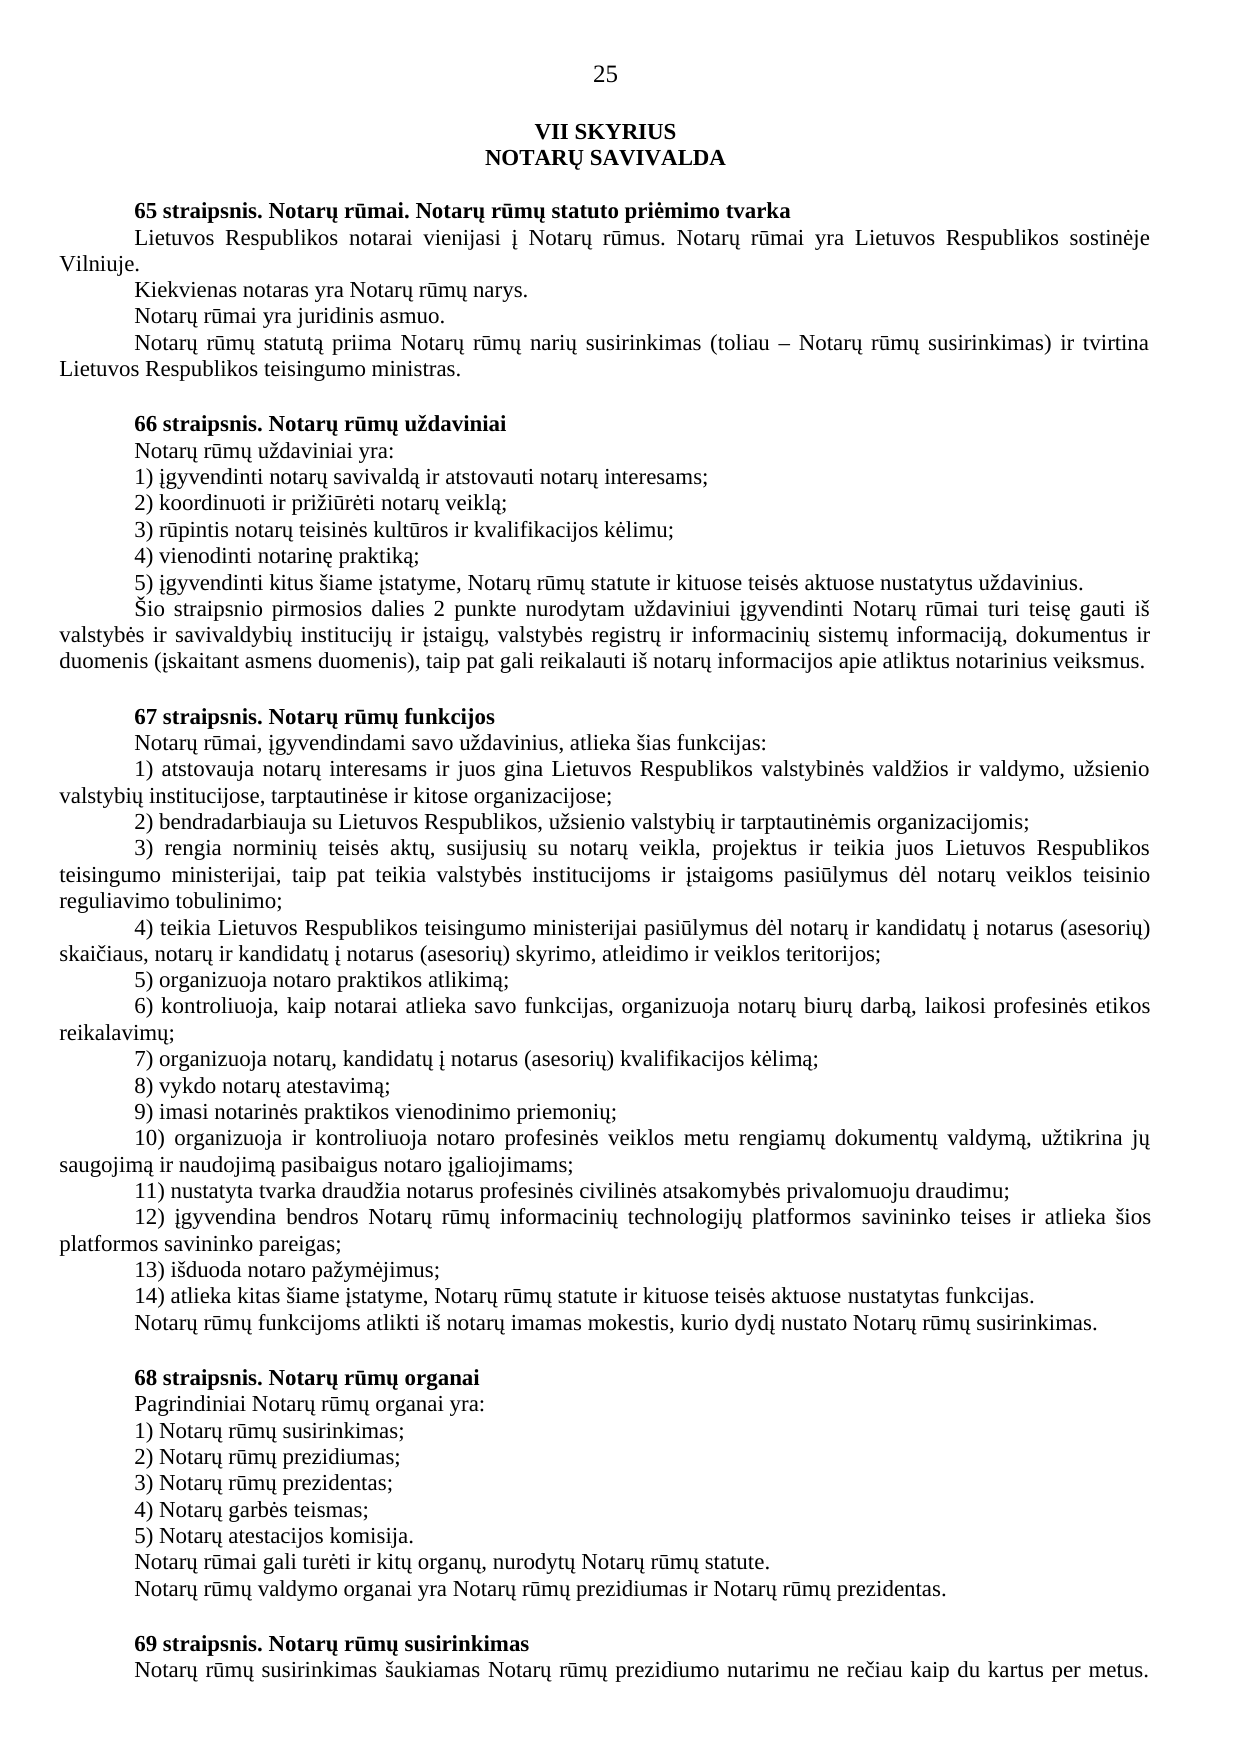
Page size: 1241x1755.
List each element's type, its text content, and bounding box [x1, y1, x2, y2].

text VII SKYRIUS [59, 118, 1152, 144]
text 69 straipsnis. Notarų rūmų susirinkimas [59, 1630, 1152, 1656]
text 68 straipsnis. Notarų rūmų organai [59, 1364, 1152, 1390]
text 4) teikia Lietuvos Respublikos teisingumo ministerijai pasiūlymus dėl notarų ir kandidatų į notarus (asesorių) skaičiaus, notarų ir kandidatų į notarus (asesorių) skyrimo, atleidimo ir veiklos teritorijos; [59, 913, 1152, 966]
text 10) organizuoja ir kontroliuoja notaro profesinės veiklos metu rengiamų dokumentų valdymą, užtikrina jų saugojimą ir naudojimą pasibaigus notaro įgaliojimams; [59, 1124, 1152, 1177]
text Notarų rūmų valdymo organai yra Notarų rūmų prezidiumas ir Notarų rūmų prezidentas. [59, 1575, 1152, 1601]
text 5) įgyvendinti kitus šiame įstatyme, Notarų rūmų statute ir kituose teisės aktuose nustatytus uždavinius. [59, 568, 1152, 595]
text 3) rengia norminių teisės aktų, susijusių su notarų veikla, projektus ir teikia juos Lietuvos Respublikos teisingumo ministerijai, taip pat teikia valstybės institucijoms ir įstaigoms pasiūlymus dėl notarų veiklos teisinio reguliavimo tobulinimo; [59, 834, 1152, 913]
text Šio straipsnio pirmosios dalies 2 punkte nurodytam uždaviniui įgyvendinti Notarų rūmai turi teisę gauti iš valstybės ir savivaldybių institucijų ir įstaigų, valstybės registrų ir informacinių sistemų informaciją, dokumentus ir duomenis (įskaitant asmens duomenis), taip pat gali reikalauti iš notarų informacijos apie atliktus notarinius veiksmus. [59, 595, 1152, 674]
text Notarų rūmų uždaviniai yra: [59, 437, 1152, 463]
text 1) Notarų rūmų susirinkimas; [59, 1417, 1152, 1443]
text 65 straipsnis. Notarų rūmai. Notarų rūmų statuto priėmimo tvarka [59, 197, 1152, 223]
text 2) Notarų rūmų prezidiumas; [59, 1443, 1152, 1469]
text 4) Notarų garbės teismas; [59, 1496, 1152, 1522]
text 1) atstovauja notarų interesams ir juos gina Lietuvos Respublikos valstybinės valdžios ir valdymo, užsienio valstybių institucijose, tarptautinėse ir kitose organizacijose; [59, 755, 1152, 808]
text 14) atlieka kitas šiame įstatyme, Notarų rūmų statute ir kituose teisės aktuose nustatytas funkcijas. [59, 1282, 1152, 1309]
text Notarų rūmai yra juridinis asmuo. [59, 303, 1152, 329]
text NOTARŲ SAVIVALDA [59, 144, 1152, 171]
text 5) Notarų atestacijos komisija. [59, 1522, 1152, 1548]
text 1) įgyvendinti notarų savivaldą ir atstovauti notarų interesams; [59, 463, 1152, 489]
text 4) vienodinti notarinę praktiką; [59, 542, 1152, 568]
text Notarų rūmai, įgyvendindami savo uždavinius, atlieka šias funkcijas: [59, 729, 1152, 755]
text Notarų rūmų statutą priima Notarų rūmų narių susirinkimas (toliau – Notarų rūmų susirinkimas) ir tvirtina Lietuvos Respublikos teisingumo ministras. [59, 329, 1152, 382]
text 12) įgyvendina bendros Notarų rūmų informacinių technologijų platformos savininko teises ir atlieka šios platformos savininko pareigas; [59, 1203, 1152, 1256]
text Notarų rūmų susirinkimas šaukiamas Notarų rūmų prezidiumo nutarimu ne rečiau kaip du kartus per metus. [59, 1656, 1152, 1683]
text 9) imasi notarinės praktikos vienodinimo priemonių; [59, 1098, 1152, 1124]
text Notarų rūmai gali turėti ir kitų organų, nurodytų Notarų rūmų statute. [59, 1548, 1152, 1575]
text Kiekvienas notaras yra Notarų rūmų narys. [59, 276, 1152, 303]
text 2) koordinuoti ir prižiūrėti notarų veiklą; [59, 489, 1152, 516]
text Lietuvos Respublikos notarai vienijasi į Notarų rūmus. Notarų rūmai yra Lietuvos Respublikos sostinėje Vilniuje. [59, 223, 1152, 276]
text 13) išduoda notaro pažymėjimus; [59, 1256, 1152, 1282]
text 3) rūpintis notarų teisinės kultūros ir kvalifikacijos kėlimu; [59, 516, 1152, 542]
text 66 straipsnis. Notarų rūmų uždaviniai [59, 410, 1152, 437]
text Pagrindiniai Notarų rūmų organai yra: [59, 1390, 1152, 1417]
text 2) bendradarbiauja su Lietuvos Respublikos, užsienio valstybių ir tarptautinėmis organizacijomis; [59, 808, 1152, 834]
text 7) organizuoja notarų, kandidatų į notarus (asesorių) kvalifikacijos kėlimą; [59, 1045, 1152, 1072]
text 11) nustatyta tvarka draudžia notarus profesinės civilinės atsakomybės privalomuoju draudimu; [59, 1177, 1152, 1203]
text 67 straipsnis. Notarų rūmų funkcijos [59, 703, 1152, 729]
text 3) Notarų rūmų prezidentas; [59, 1469, 1152, 1496]
text 8) vykdo notarų atestavimą; [59, 1072, 1152, 1098]
text 6) kontroliuoja, kaip notarai atlieka savo funkcijas, organizuoja notarų biurų darbą, laikosi profesinės etikos reikalavimų; [59, 993, 1152, 1045]
text 5) organizuoja notaro praktikos atlikimą; [59, 966, 1152, 993]
text Notarų rūmų funkcijoms atlikti iš notarų imamas mokestis, kurio dydį nustato Notarų rūmų susirinkimas. [59, 1309, 1152, 1335]
